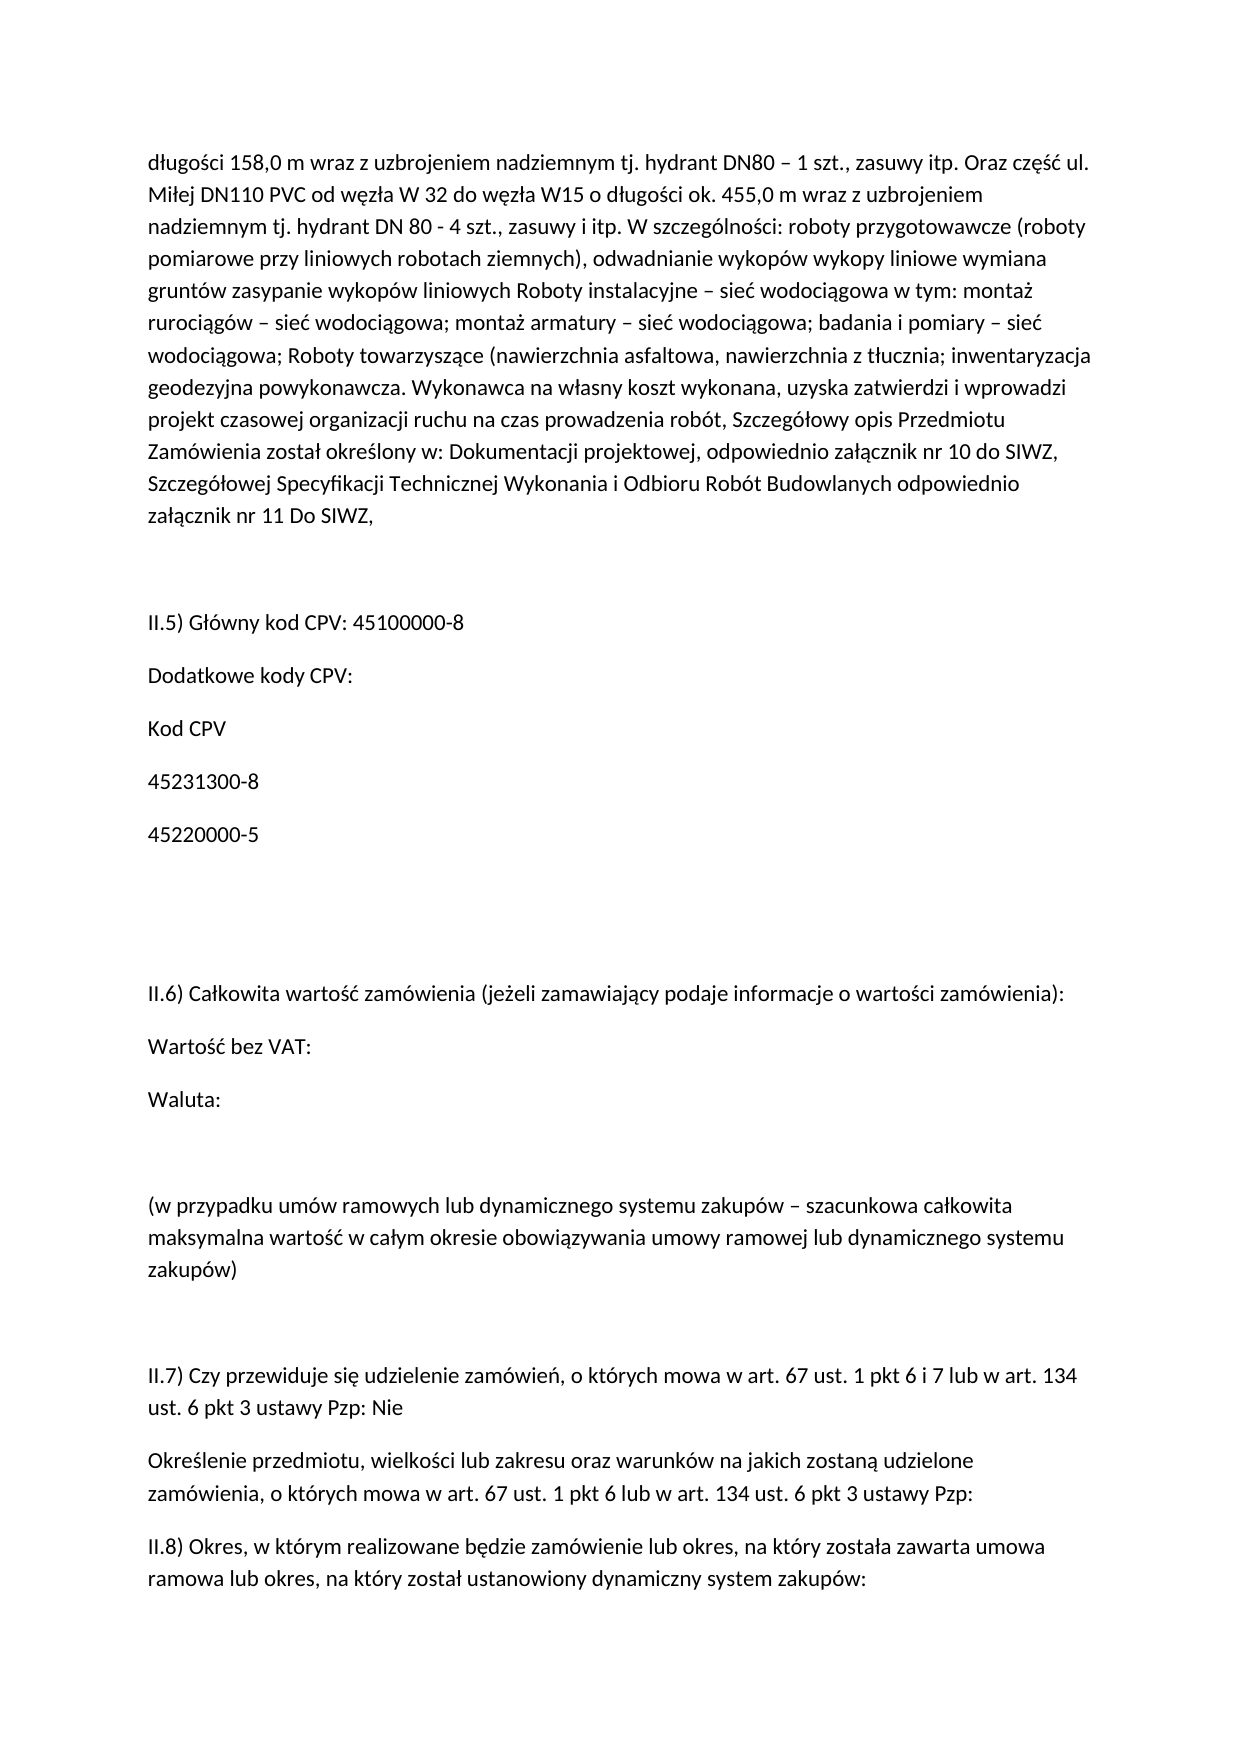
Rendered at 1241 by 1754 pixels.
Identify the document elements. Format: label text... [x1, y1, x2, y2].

text 45231300-8 [148, 767, 1093, 795]
text długości 158,0 m wraz z uzbrojeniem nadziemnym tj. hydrant DN80 – 1 szt., zasuwy itp. Oraz część ul. Miłej DN110 PVC od węzła W 32 do węzła W15 o długości ok. 455,0 m wraz z uzbrojeniem nadziemnym tj. hydrant DN 80 - 4 szt., zasuwy i itp. W szczególności: roboty przygotowawcze (roboty pomiarowe przy liniowych robotach ziemnych), odwadnianie wykopów wykopy liniowe wymiana gruntów zasypanie wykopów liniowych Roboty instalacyjne – sieć wodociągowa w tym: montaż rurociągów – sieć wodociągowa; montaż armatury – sieć wodociągowa; badania i pomiary – sieć wodociągowa; Roboty towarzyszące (nawierzchnia asfaltowa, nawierzchnia z tłucznia; inwentaryzacja geodezyjna powykonawcza. Wykonawca na własny koszt wykonana, uzyska zatwierdzi i wprowadzi projekt czasowej organizacji ruchu na czas prowadzenia robót, Szczegółowy opis Przedmiotu Zamówienia został określony w: Dokumentacji projektowej, odpowiednio załącznik nr 10 do SIWZ, Szczegółowej Specyfikacji Technicznej Wykonania i Odbioru Robót Budowlanych odpowiednio załącznik nr 11 Do SIWZ, [148, 148, 1093, 530]
text Wartość bez VAT: [148, 1032, 1093, 1060]
text II.8) Okres, w którym realizowane będzie zamówienie lub okres, na który została zawarta umowa ramowa lub okres, na który został ustanowiony dynamiczny system zakupów: [148, 1532, 1093, 1592]
text Waluta: [148, 1085, 1093, 1113]
text (w przypadku umów ramowych lub dynamicznego systemu zakupów – szacunkowa całkowita maksymalna wartość w całym okresie obowiązywania umowy ramowej lub dynamicznego systemu zakupów) [148, 1191, 1093, 1283]
text II.7) Czy przewiduje się udzielenie zamówień, o których mowa w art. 67 ust. 1 pkt 6 i 7 lub w art. 134 ust. 6 pkt 3 ustawy Pzp: Nie [148, 1361, 1093, 1422]
text II.6) Całkowita wartość zamówienia (jeżeli zamawiający podaje informacje o wartości zamówienia): [148, 979, 1093, 1007]
text Określenie przedmiotu, wielkości lub zakresu oraz warunków na jakich zostaną udzielone zamówienia, o których mowa w art. 67 ust. 1 pkt 6 lub w art. 134 ust. 6 pkt 3 ustawy Pzp: [148, 1447, 1093, 1507]
text 45220000-5 [148, 820, 1093, 848]
text Dodatkowe kody CPV: [148, 661, 1093, 689]
text II.5) Główny kod CPV: 45100000-8 [148, 608, 1093, 636]
text Kod CPV [148, 714, 1093, 742]
